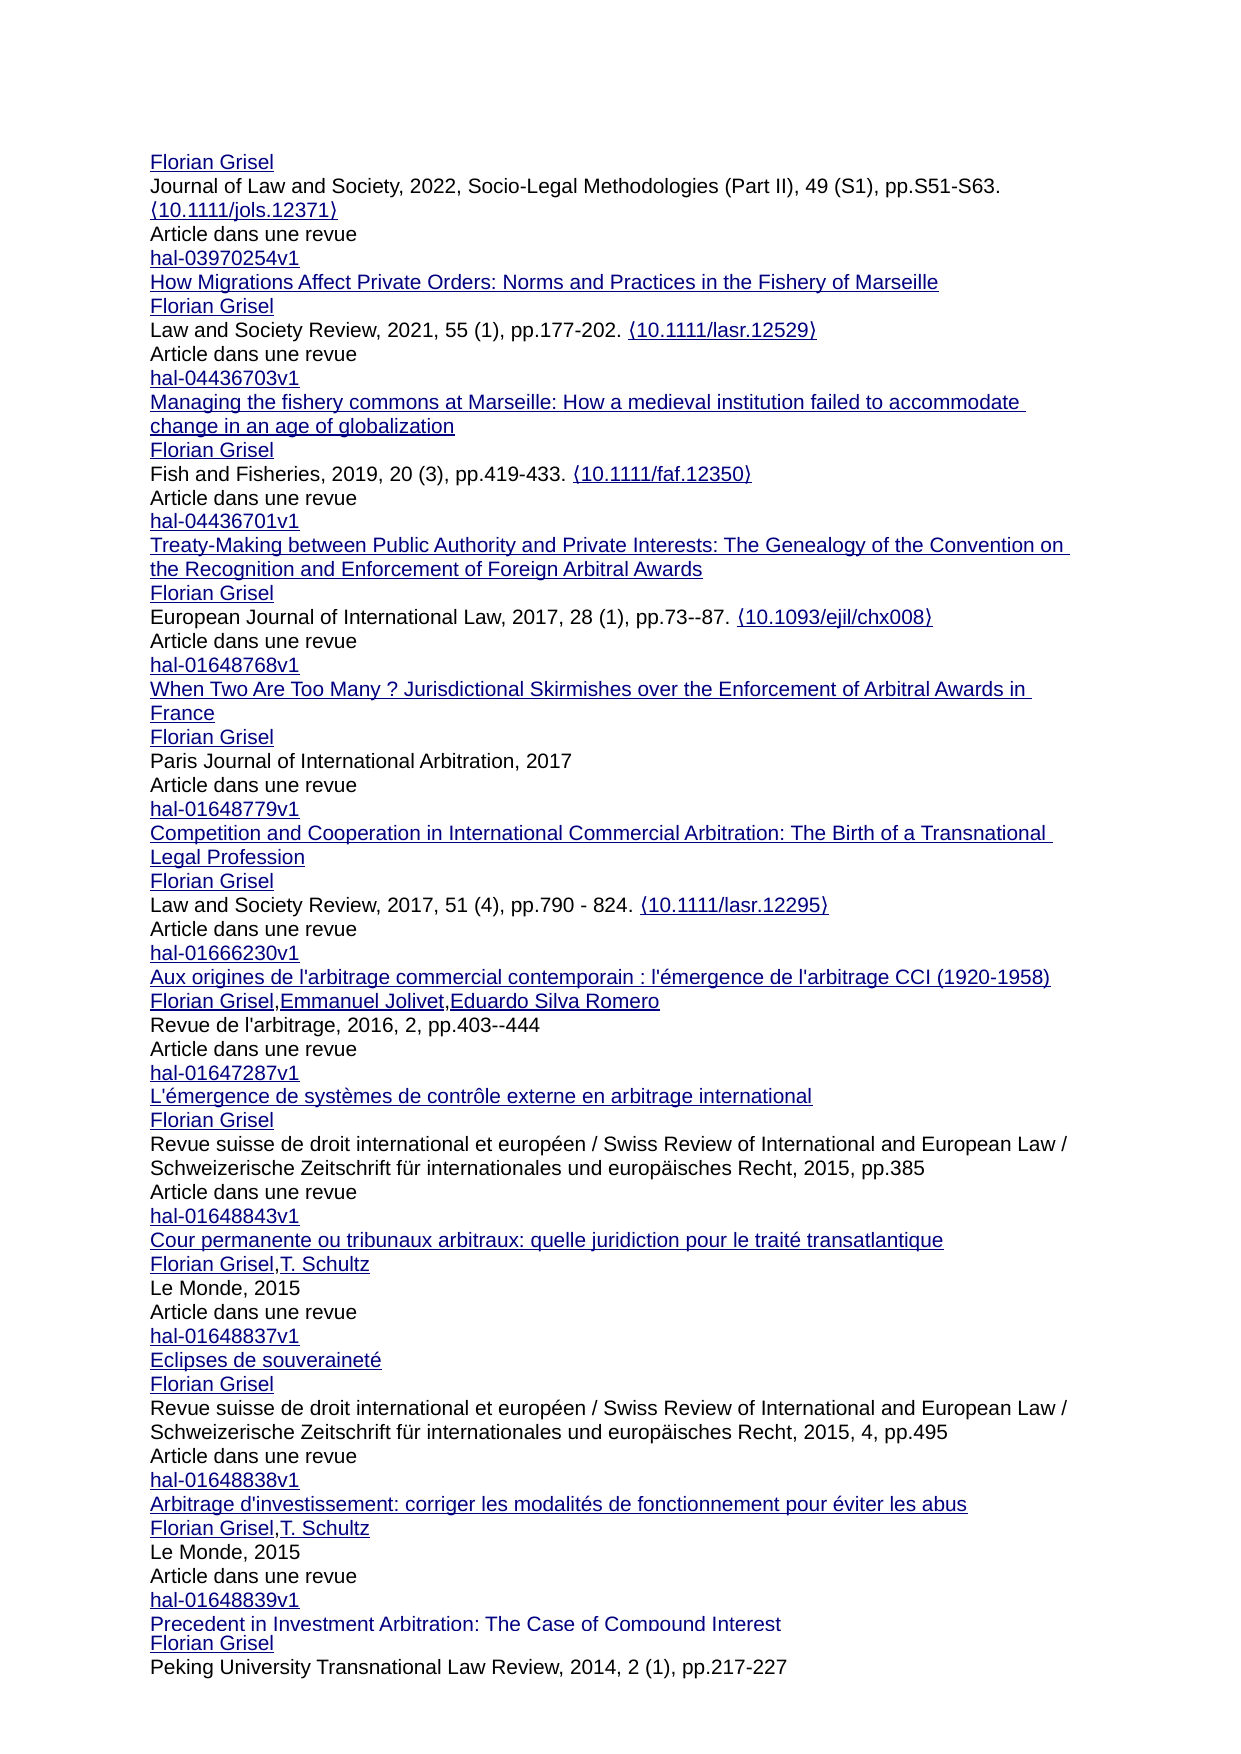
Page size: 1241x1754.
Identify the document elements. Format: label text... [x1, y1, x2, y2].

table_cell Precedent in Investment Arbitration: The Case of Compound Interest Florian Grisel Peking University Transnational Law Review, 2014, 2 (1), pp.217-227 [150, 1611, 1090, 1679]
table_cell Eclipses de souveraineté Florian Grisel Revue suisse de droit international et européen / Swiss Review of International and European Law / Schweizerische Zeitschrift für internationales und europäisches Recht, 2015, 4, pp.495 Article dans une revue hal-01648838v1 [150, 1348, 1090, 1492]
table_cell Florian Grisel Journal of Law and Society, 2022, Socio-Legal Methodologies (Part II), 49 (S1), pp.S51-S63. ⟨10.1111/jols.12371⟩ Article dans une revue hal-03970254v1 [150, 150, 1090, 270]
table_cell Managing the fishery commons at Marseille: How a medieval institution failed to accommodate change in an age of globalization Florian Grisel Fish and Fisheries, 2019, 20 (3), pp.419-433. ⟨10.1111/faf.12350⟩ Article dans une revue hal-04436701v1 [150, 390, 1090, 533]
table_cell L'émergence de systèmes de contrôle externe en arbitrage international Florian Grisel Revue suisse de droit international et européen / Swiss Review of International and European Law / Schweizerische Zeitschrift für internationales und europäisches Recht, 2015, pp.385 Article dans une revue hal-01648843v1 [150, 1084, 1090, 1228]
table_cell Cour permanente ou tribunaux arbitraux: quelle juridiction pour le traité transatlantique Florian Grisel,T. Schultz Le Monde, 2015 Article dans une revue hal-01648837v1 [150, 1228, 1090, 1348]
table_cell Arbitrage d'investissement: corriger les modalités de fonctionnement pour éviter les abus Florian Grisel,T. Schultz Le Monde, 2015 Article dans une revue hal-01648839v1 [150, 1492, 1090, 1611]
table_cell When Two Are Too Many ? Jurisdictional Skirmishes over the Enforcement of Arbitral Awards in France Florian Grisel Paris Journal of International Arbitration, 2017 Article dans une revue hal-01648779v1 [150, 677, 1090, 821]
table_cell Competition and Cooperation in International Commercial Arbitration: The Birth of a Transnational Legal Profession Florian Grisel Law and Society Review, 2017, 51 (4), pp.790 - 824. ⟨10.1111/lasr.12295⟩ Article dans une revue hal-01666230v1 [150, 821, 1090, 964]
table_cell Aux origines de l'arbitrage commercial contemporain : l'émergence de l'arbitrage CCI (1920-1958) Florian Grisel,Emmanuel Jolivet,Eduardo Silva Romero Revue de l'arbitrage, 2016, 2, pp.403--444 Article dans une revue hal-01647287v1 [150, 965, 1090, 1084]
table_cell Treaty-Making between Public Authority and Private Interests: The Genealogy of the Convention on the Recognition and Enforcement of Foreign Arbitral Awards Florian Grisel European Journal of International Law, 2017, 28 (1), pp.73--87. ⟨10.1093/ejil/chx008⟩ Article dans une revue hal-01648768v1 [150, 533, 1090, 677]
table_cell How Migrations Affect Private Orders: Norms and Practices in the Fishery of Marseille Florian Grisel Law and Society Review, 2021, 55 (1), pp.177-202. ⟨10.1111/lasr.12529⟩ Article dans une revue hal-04436703v1 [150, 270, 1090, 389]
